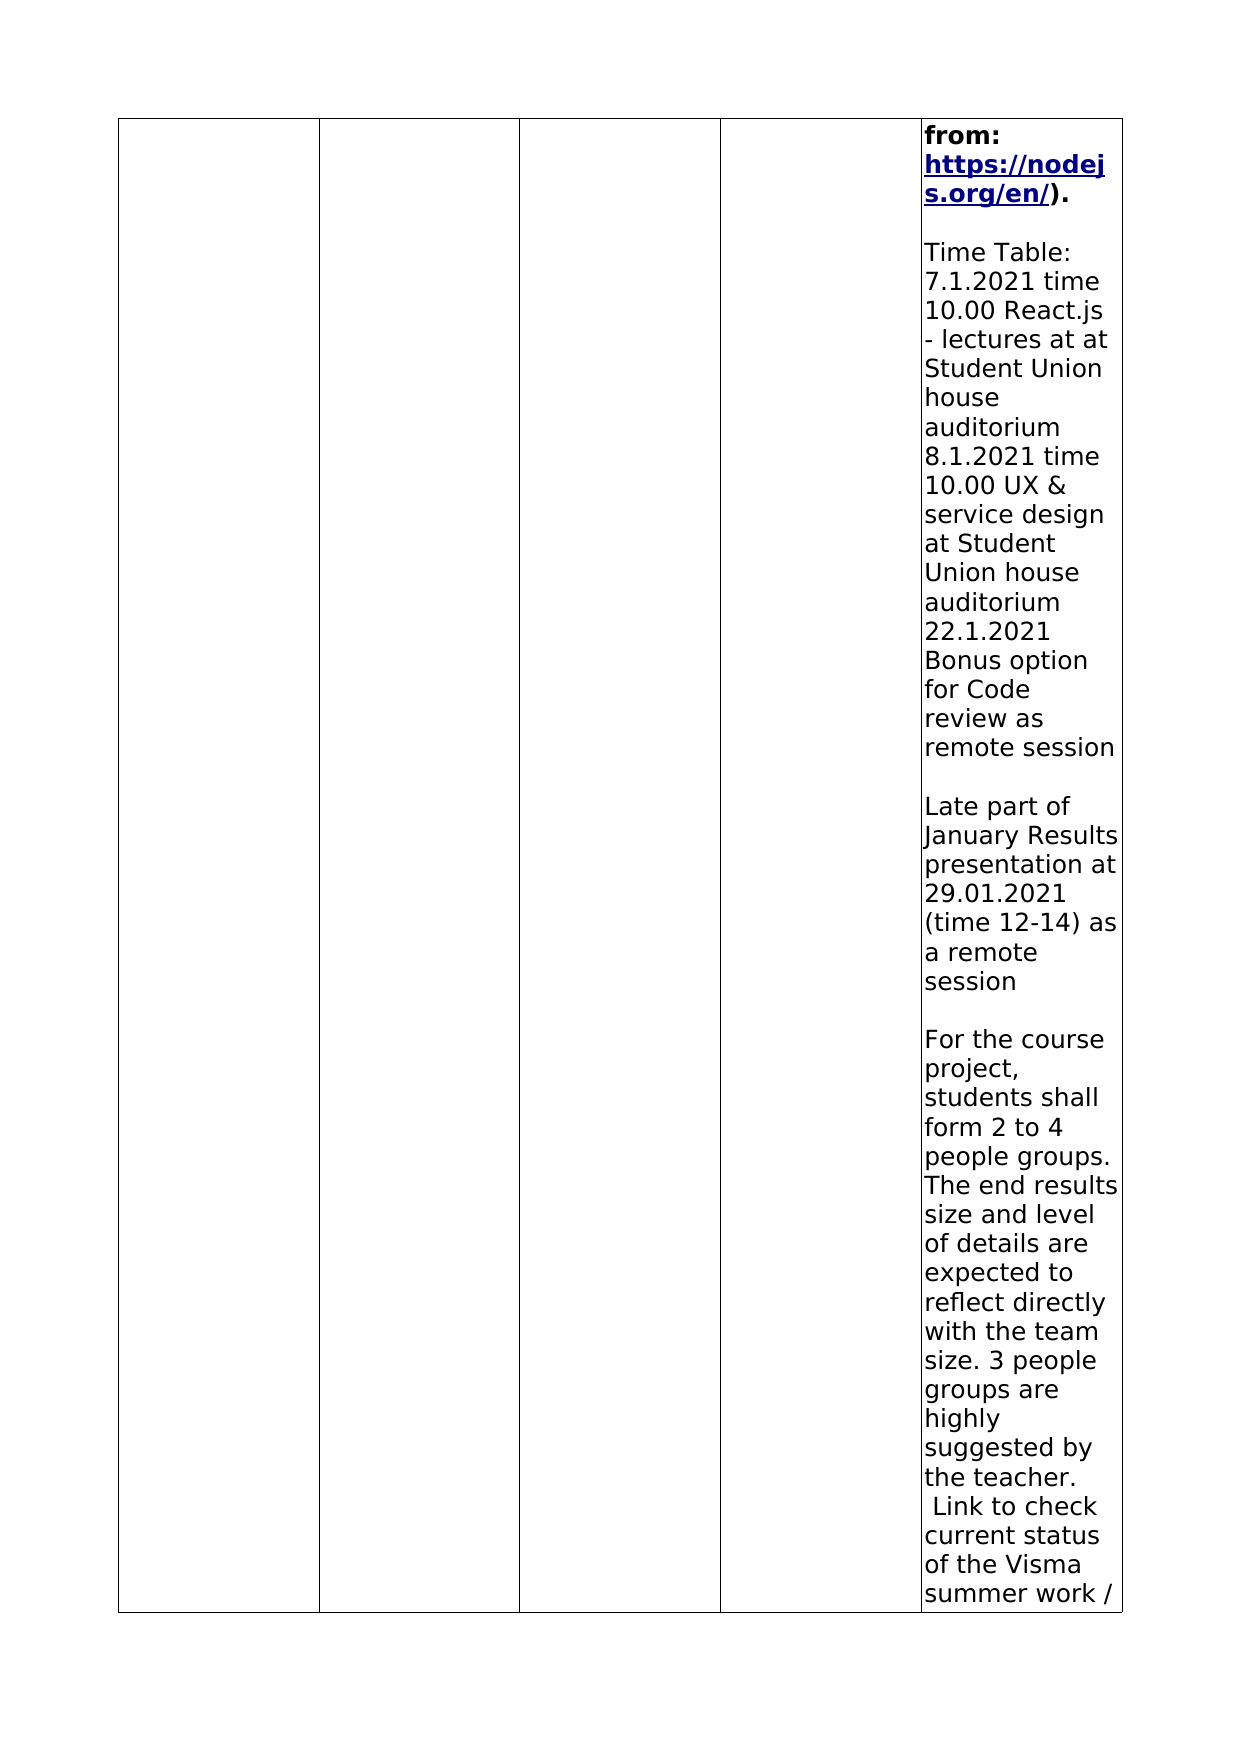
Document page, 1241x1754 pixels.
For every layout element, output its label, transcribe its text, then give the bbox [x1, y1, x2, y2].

table_header from: https://nodejs.org/en/). Time Table: 7.1.2021 time 10.00 React.js - lectures at at Student Union house auditorium 8.1.2021 time 10.00 UX & service design at Student Union house auditorium 22.1.2021 Bonus option for Code review as remote session Late part of January Results presentation at 29.01.2021 (time 12-14) as a remote session For the course project, students shall form 2 to 4 people groups. The end results size and level of details are expected to reflect directly with the team size. 3 people groups are highly suggested by the teacher. Link to check current status of the Visma summer work / [922, 119, 1122, 1612]
table_header [520, 119, 720, 1612]
table_header [119, 119, 319, 1612]
table_header [721, 119, 921, 1612]
table_header [320, 119, 519, 1612]
